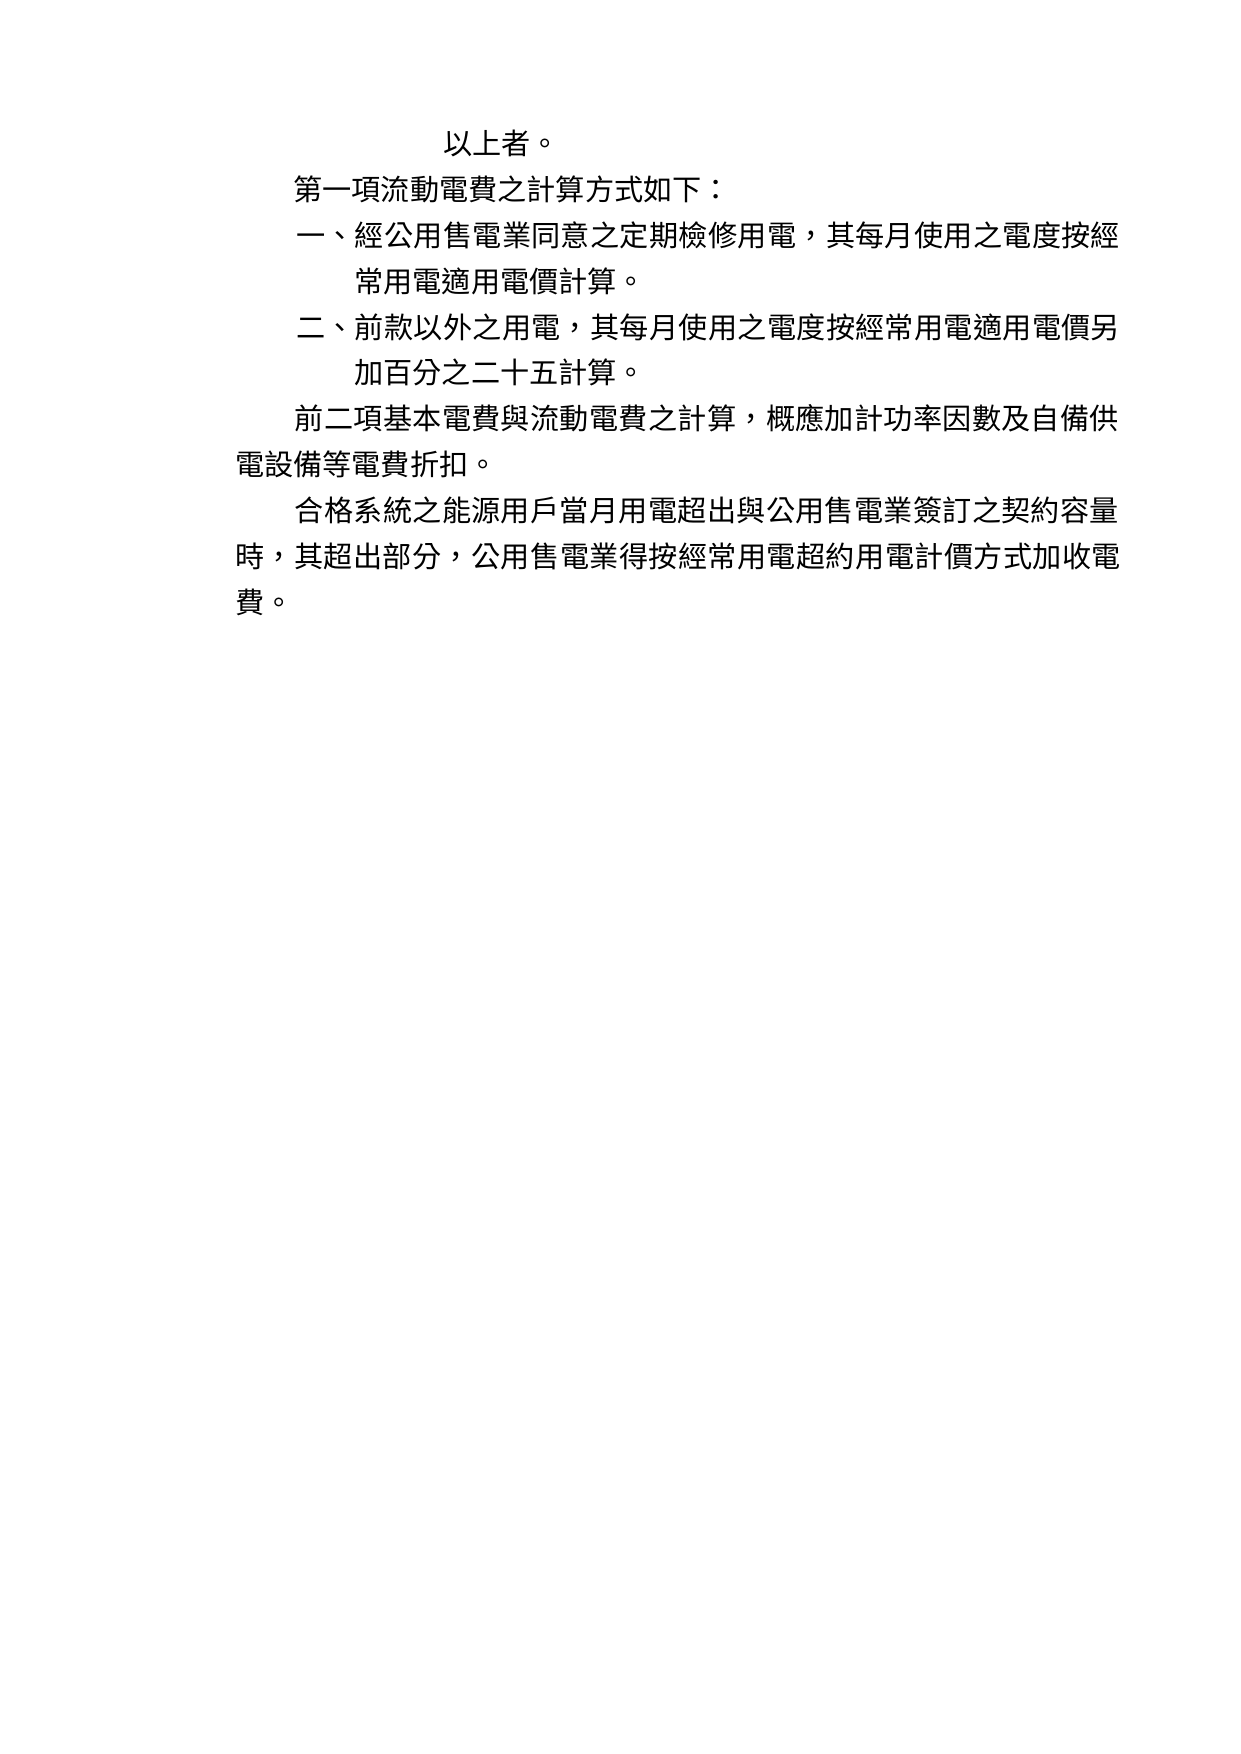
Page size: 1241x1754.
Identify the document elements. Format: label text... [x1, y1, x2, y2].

text 第一項流動電費之計算方式如下： [118, 164, 1122, 210]
text 一、經公用售電業同意之定期檢修用電，其每月使用之電度按經常用電適用電價計算。 [296, 210, 1122, 301]
text 以上者。 [384, 118, 1122, 164]
text 前二項基本電費與流動電費之計算，概應加計功率因數及自備供電設備等電費折扣。 [118, 393, 1122, 485]
text 二、前款以外之用電，其每月使用之電度按經常用電適用電價另加百分之二十五計算。 [296, 301, 1122, 393]
text 合格系統之能源用戶當月用電超出與公用售電業簽訂之契約容量時，其超出部分，公用售電業得按經常用電超約用電計價方式加收電費。 [118, 485, 1122, 622]
